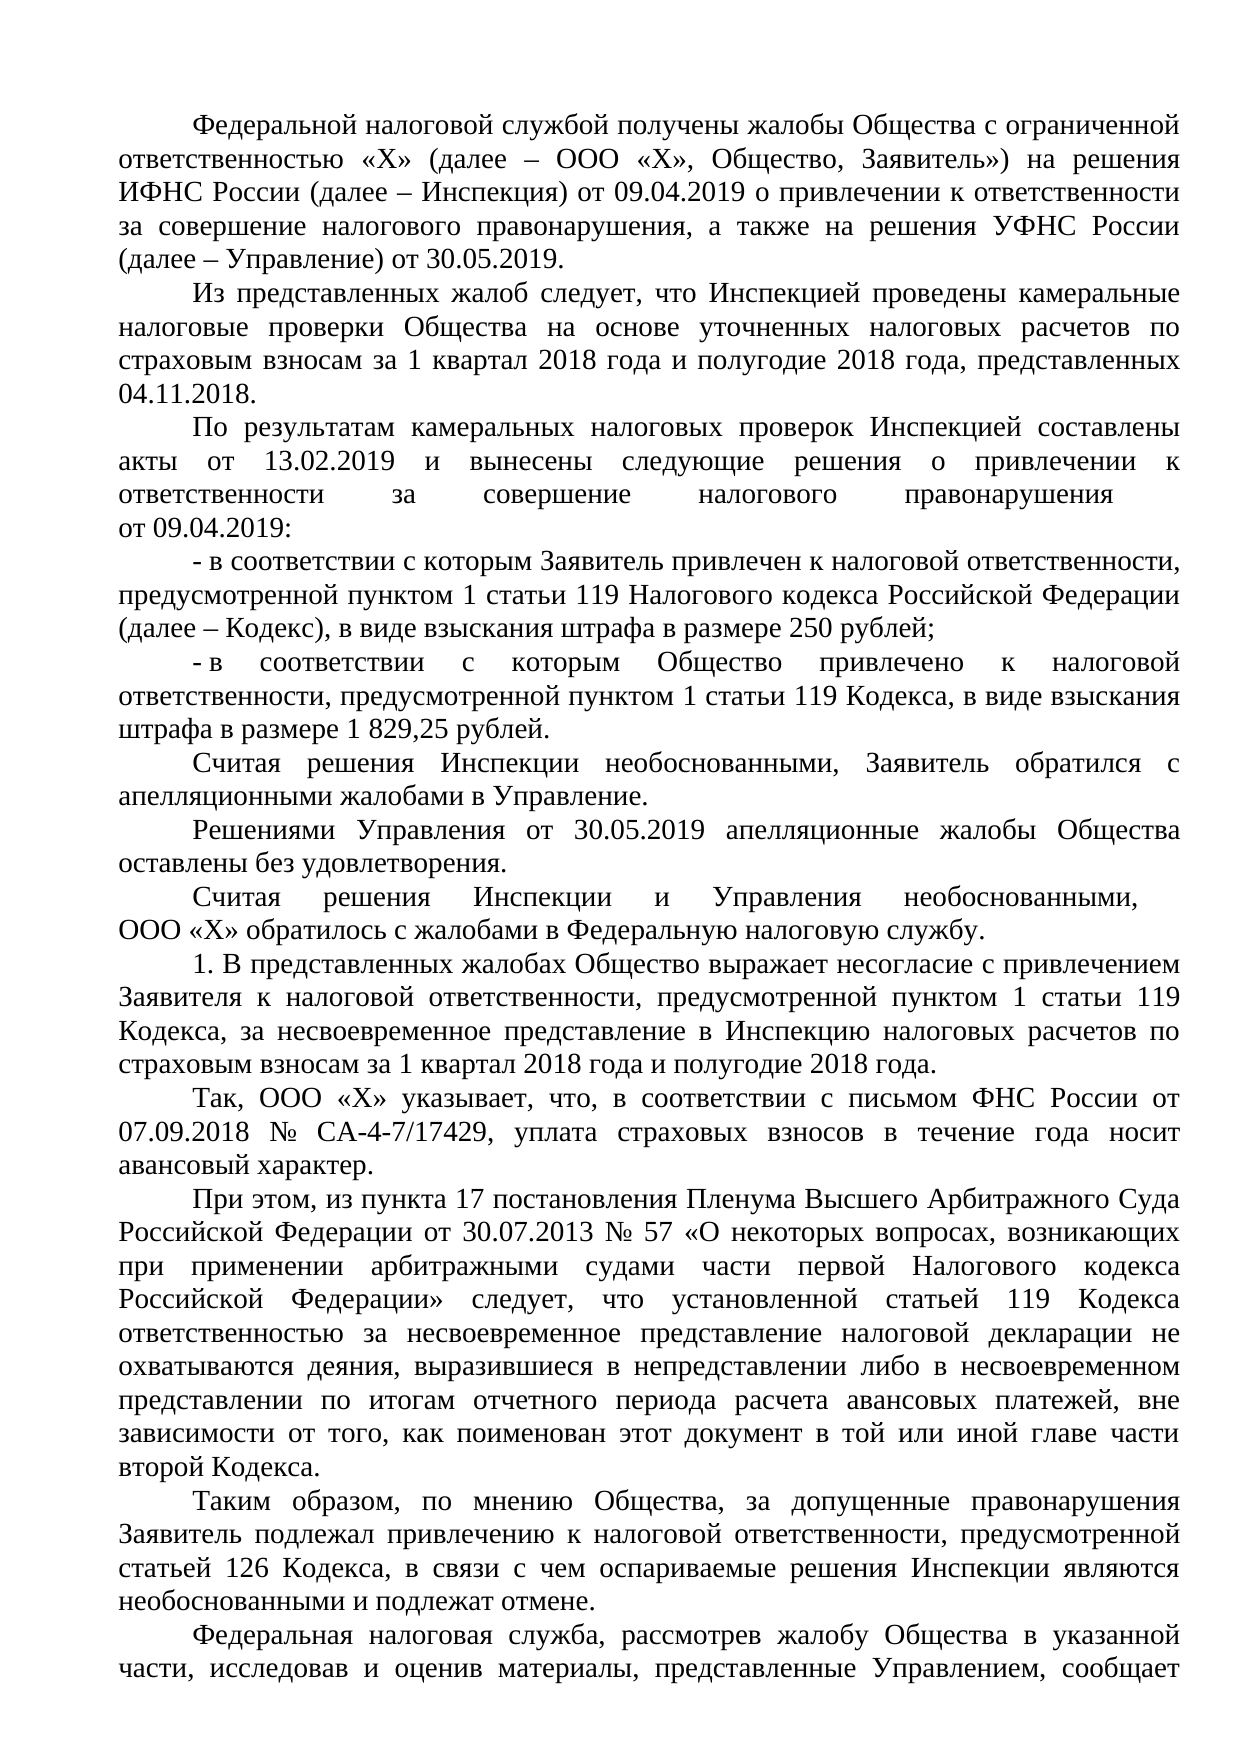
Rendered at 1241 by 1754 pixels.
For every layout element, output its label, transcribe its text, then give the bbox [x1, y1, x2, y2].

text Решениями Управления от 30.05.2019 апелляционные жалобы Общества оставлены без удовлетворения. [118, 812, 1181, 879]
text По результатам камеральных налоговых проверок Инспекцией составлены акты от 13.02.2019 и вынесены следующие решения о привлечении к ответственности за совершение налогового правонарушения от 09.04.2019: [118, 409, 1181, 543]
text Так, ООО «Х» указывает, что, в соответствии с письмом ФНС России от 07.09.2018 № СА-4-7/17429, уплата страховых взносов в течение года носит авансовый характер. [118, 1080, 1181, 1181]
text Таким образом, по мнению Общества, за допущенные правонарушения Заявитель подлежал привлечению к налоговой ответственности, предусмотренной статьей 126 Кодекса, в связи с чем оспариваемые решения Инспекции являются необоснованными и подлежат отмене. [118, 1483, 1181, 1617]
text - в соответствии с которым Заявитель привлечен к налоговой ответственности, предусмотренной пунктом 1 статьи 119 Налогового кодекса Российской Федерации (далее – Кодекс), в виде взыскания штрафа в размере 250 рублей; [118, 543, 1181, 644]
text Считая решения Инспекции и Управления необоснованными, ООО «Х» обратилось с жалобами в Федеральную налоговую службу. [118, 879, 1181, 946]
text - в соответствии с которым Общество привлечено к налоговой ответственности, предусмотренной пунктом 1 статьи 119 Кодекса, в виде взыскания штрафа в размере 1 829,25 рублей. [118, 644, 1181, 745]
text Из представленных жалоб следует, что Инспекцией проведены камеральные налоговые проверки Общества на основе уточненных налоговых расчетов по страховым взносам за 1 квартал 2018 года и полугодие 2018 года, представленных 04.11.2018. [118, 275, 1181, 409]
text Считая решения Инспекции необоснованными, Заявитель обратился с апелляционными жалобами в Управление. [118, 745, 1181, 812]
text Федеральной налоговой службой получены жалобы Общества с ограниченной ответственностью «Х» (далее – ООО «Х», Общество, Заявитель») на решения ИФНС России (далее – Инспекция) от 09.04.2019 о привлечении к ответственности за совершение налогового правонарушения, а также на решения УФНС России (далее – Управление) от 30.05.2019. [118, 107, 1181, 275]
text При этом, из пункта 17 постановления Пленума Высшего Арбитражного Суда Российской Федерации от 30.07.2013 № 57 «О некоторых вопросах, возникающих при применении арбитражными судами части первой Налогового кодекса Российской Федерации» следует, что установленной статьей 119 Кодекса ответственностью за несвоевременное представление налоговой декларации не охватываются деяния, выразившиеся в непредставлении либо в несвоевременном представлении по итогам отчетного периода расчета авансовых платежей, вне зависимости от того, как поименован этот документ в той или иной главе части второй Кодекса. [118, 1181, 1181, 1483]
text 1. В представленных жалобах Общество выражает несогласие с привлечением Заявителя к налоговой ответственности, предусмотренной пунктом 1 статьи 119 Кодекса, за несвоевременное представление в Инспекцию налоговых расчетов по страховым взносам за 1 квартал 2018 года и полугодие 2018 года. [118, 946, 1181, 1080]
text Федеральная налоговая служба, рассмотрев жалобу Общества в указанной части, исследовав и оценив материалы, представленные Управлением, сообщает [118, 1617, 1181, 1684]
